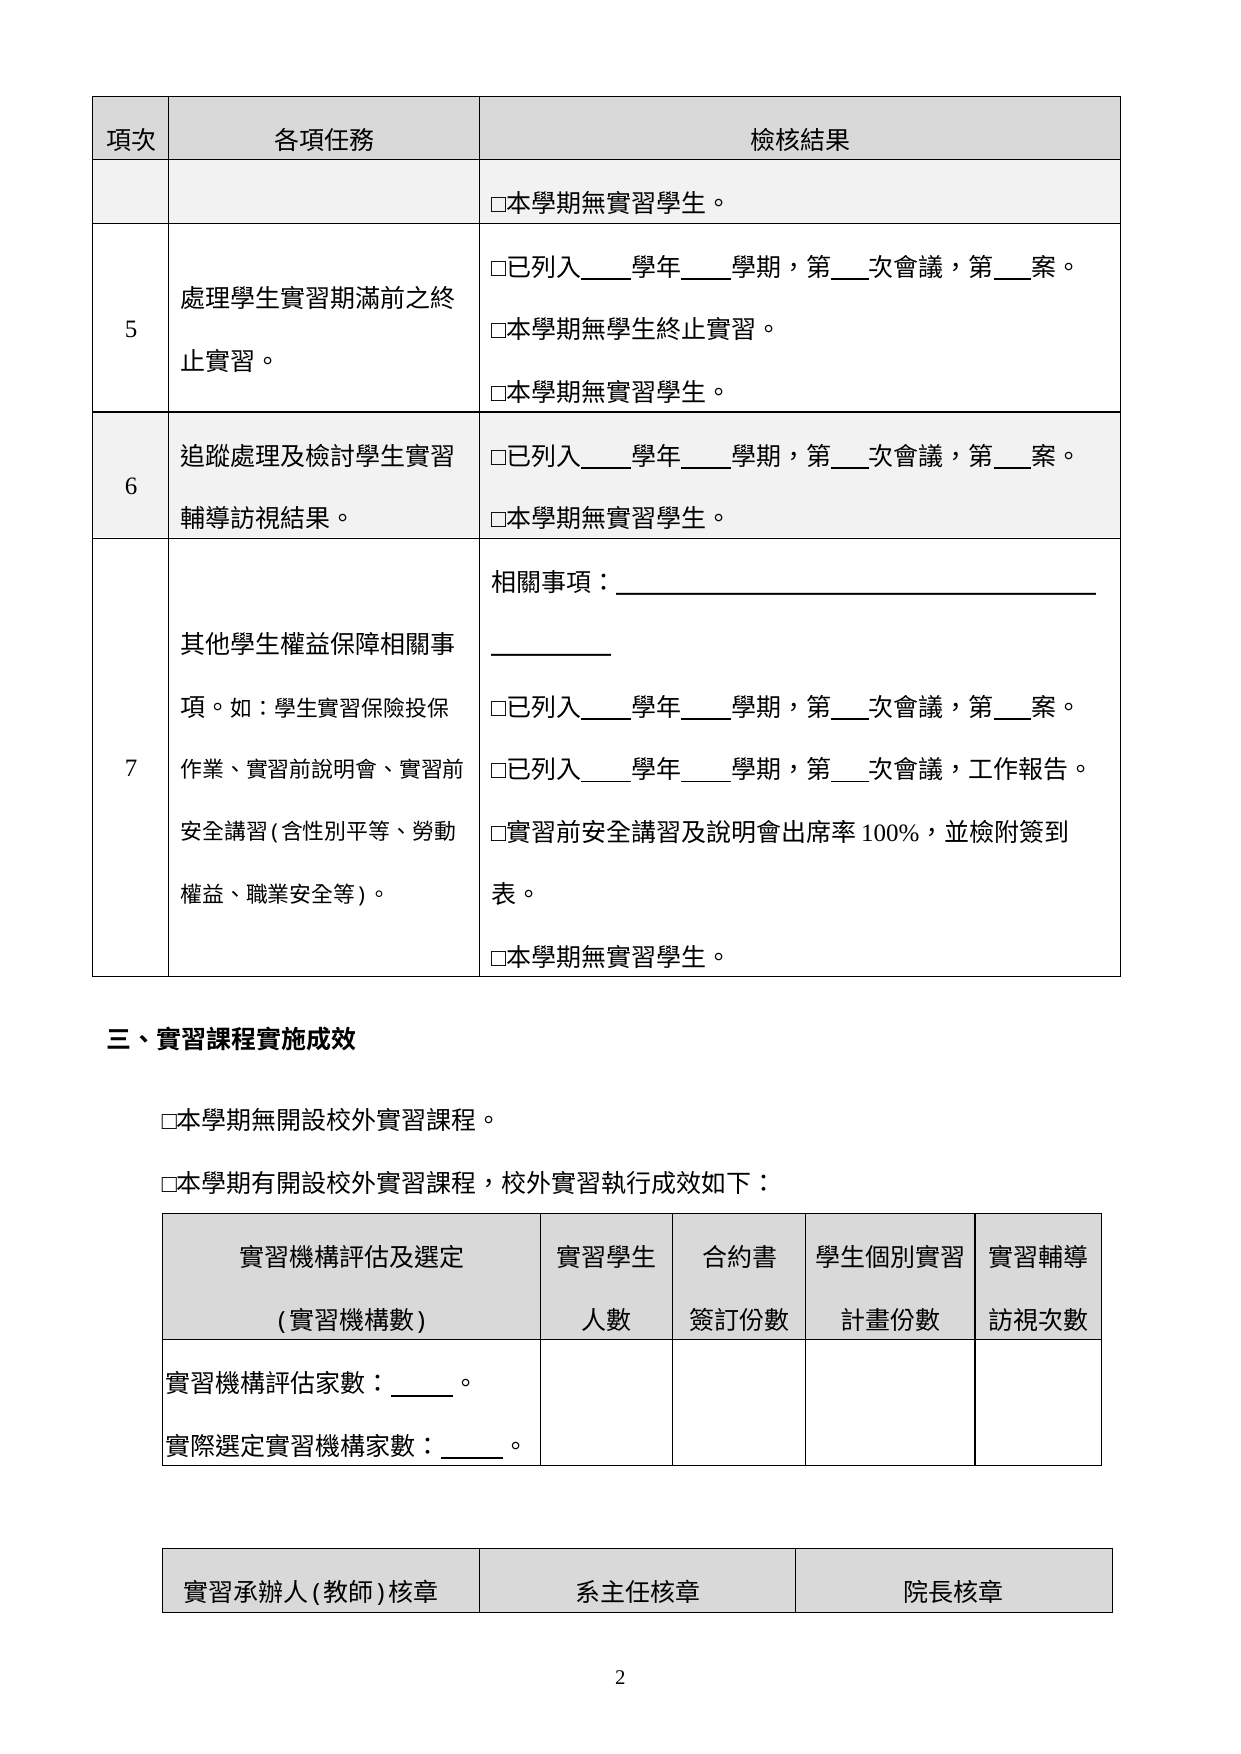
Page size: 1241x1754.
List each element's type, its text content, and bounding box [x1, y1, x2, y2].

table_cell [541, 1340, 672, 1465]
table_cell 6 [93, 413, 168, 537]
table_header 各項任務 [169, 97, 479, 159]
table_cell [169, 160, 479, 223]
text □本學期無開設校外實習課程。 [156, 1077, 1134, 1139]
table_header 學生個別實習計畫份數 [806, 1214, 974, 1339]
text 三、實習課程實施成效 [106, 996, 1134, 1058]
table_header 項次 [93, 97, 168, 159]
text □本學期有開設校外實習課程，校外實習執行成效如下： [156, 1139, 1134, 1202]
table_cell □已列入 學年 學期，第 次會議，第 案。 □本學期無學生終止實習。 □本學期無實習學生。 [480, 224, 1120, 411]
table_header 檢核結果 [480, 97, 1120, 159]
table_cell □已列入 學年 學期，第 次會議，第 案。 □本學期無實習學生。 [480, 413, 1120, 537]
table_cell 7 [93, 539, 168, 976]
table_cell [976, 1340, 1101, 1465]
table_cell [806, 1340, 974, 1465]
table_cell 5 [93, 224, 168, 411]
table_cell □本學期無實習學生。 [480, 160, 1120, 223]
table_cell [673, 1340, 805, 1465]
table_header 院長核章 [796, 1549, 1112, 1612]
table_header 實習學生 人數 [541, 1214, 672, 1339]
table_cell 其他學生權益保障相關事項。如：學生實習保險投保作業、實習前說明會、實習前安全講習(含性別平等、勞動權益、職業安全等)。 [169, 539, 479, 976]
table_header 實習承辦人(教師)核章 [163, 1549, 479, 1612]
table_cell 處理學生實習期滿前之終止實習。 [169, 224, 479, 411]
table_cell 相關事項：________________________________________ □已列入 學年 學期，第 次會議，第 案。 □已列入 學年 學期，第 次會議，工作報告。 □實習前安全講習及說明會出席率100%，並檢附簽到表。 □本學期無實習學生。 [480, 539, 1120, 976]
table_header 合約書 簽訂份數 [673, 1214, 805, 1339]
table_cell 追蹤處理及檢討學生實習輔導訪視結果。 [169, 413, 479, 537]
table_header 系主任核章 [480, 1549, 795, 1612]
table_cell 實習機構評估家數： 。 實際選定實習機構家數： 。 [163, 1340, 540, 1465]
table_cell [93, 160, 168, 223]
table_header 實習機構評估及選定 (實習機構數) [163, 1214, 540, 1339]
table_header 實習輔導 訪視次數 [976, 1214, 1101, 1339]
